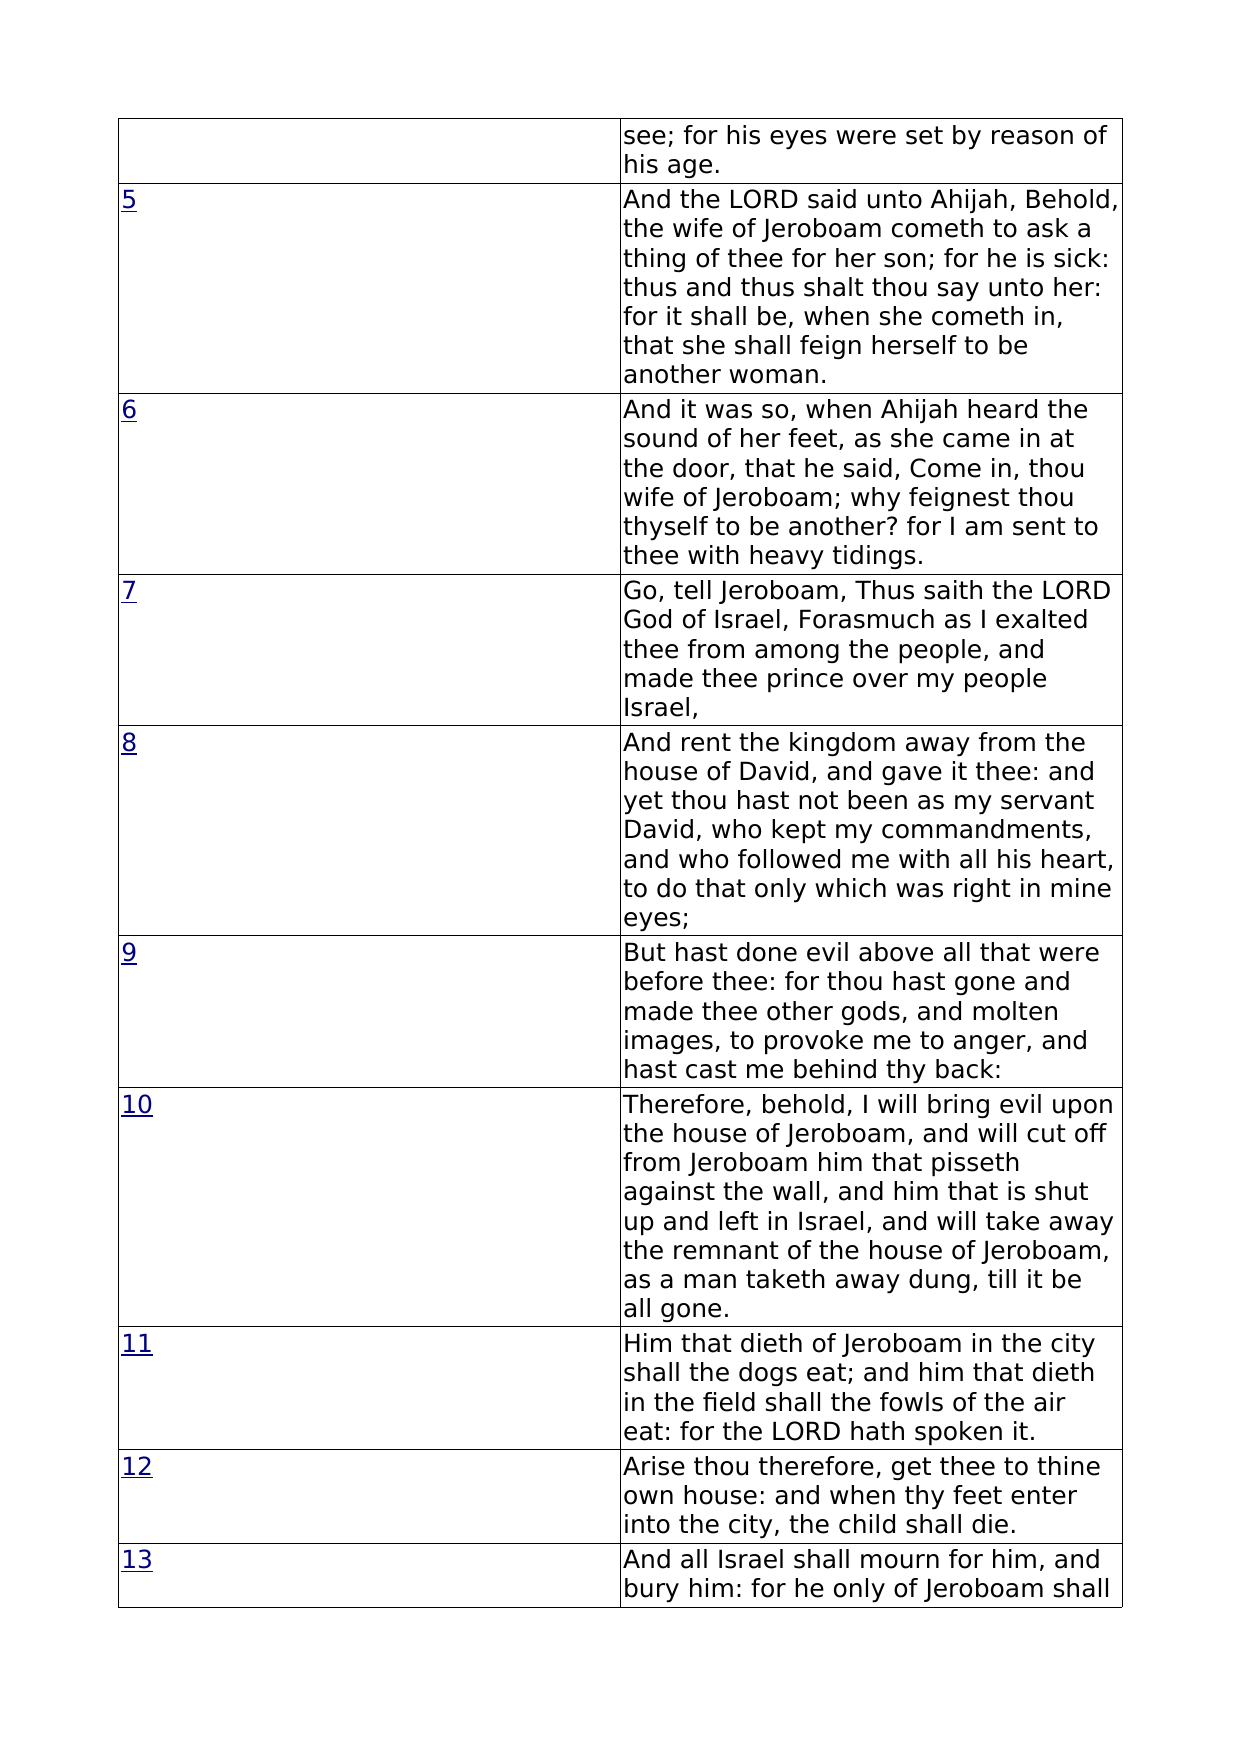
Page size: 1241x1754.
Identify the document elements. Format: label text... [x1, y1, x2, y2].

table_cell Him that dieth of Jeroboam in the city shall the dogs eat; and him that dieth in the field shall the fowls of the air eat: for the LORD hath spoken it. [621, 1327, 1122, 1449]
table_cell Arise thou therefore, get thee to thine own house: and when thy feet enter into the city, the child shall die. [621, 1450, 1122, 1542]
table_cell But hast done evil above all that were before thee: for thou hast gone and made thee other gods, and molten images, to provoke me to anger, and hast cast me behind thy back: [621, 936, 1122, 1087]
table_cell 7 [119, 575, 620, 725]
table_cell see; for his eyes were set by reason of his age. [621, 119, 1122, 182]
table_cell Go, tell Jeroboam, Thus saith the LORD God of Israel, Forasmuch as I exalted thee from among the people, and made thee prince over my people Israel, [621, 575, 1122, 725]
table_cell And it was so, when Ahijah heard the sound of her feet, as she came in at the door, that he said, Come in, thou wife of Jeroboam; why feignest thou thyself to be another? for I am sent to thee with heavy tidings. [621, 394, 1122, 573]
table_cell And rent the kingdom away from the house of David, and gave it thee: and yet thou hast not been as my servant David, who kept my commandments, and who followed me with all his heart, to do that only which was right in mine eyes; [621, 726, 1122, 935]
table_cell 13 [119, 1544, 620, 1607]
table_cell 10 [119, 1088, 620, 1326]
table_cell Therefore, behold, I will bring evil upon the house of Jeroboam, and will cut off from Jeroboam him that pisseth against the wall, and him that is shut up and left in Israel, and will take away the remnant of the house of Jeroboam, as a man taketh away dung, till it be all gone. [621, 1088, 1122, 1326]
table_cell 12 [119, 1450, 620, 1542]
table_cell 5 [119, 184, 620, 392]
table_cell 8 [119, 726, 620, 935]
table_cell 6 [119, 394, 620, 573]
table_cell And the LORD said unto Ahijah, Behold, the wife of Jeroboam cometh to ask a thing of thee for her son; for he is sick: thus and thus shalt thou say unto her: for it shall be, when she cometh in, that she shall feign herself to be another woman. [621, 184, 1122, 392]
table_cell 11 [119, 1327, 620, 1449]
table_cell And all Israel shall mourn for him, and bury him: for he only of Jeroboam shall [621, 1544, 1122, 1607]
table_cell 9 [119, 936, 620, 1087]
table_cell [119, 119, 620, 182]
